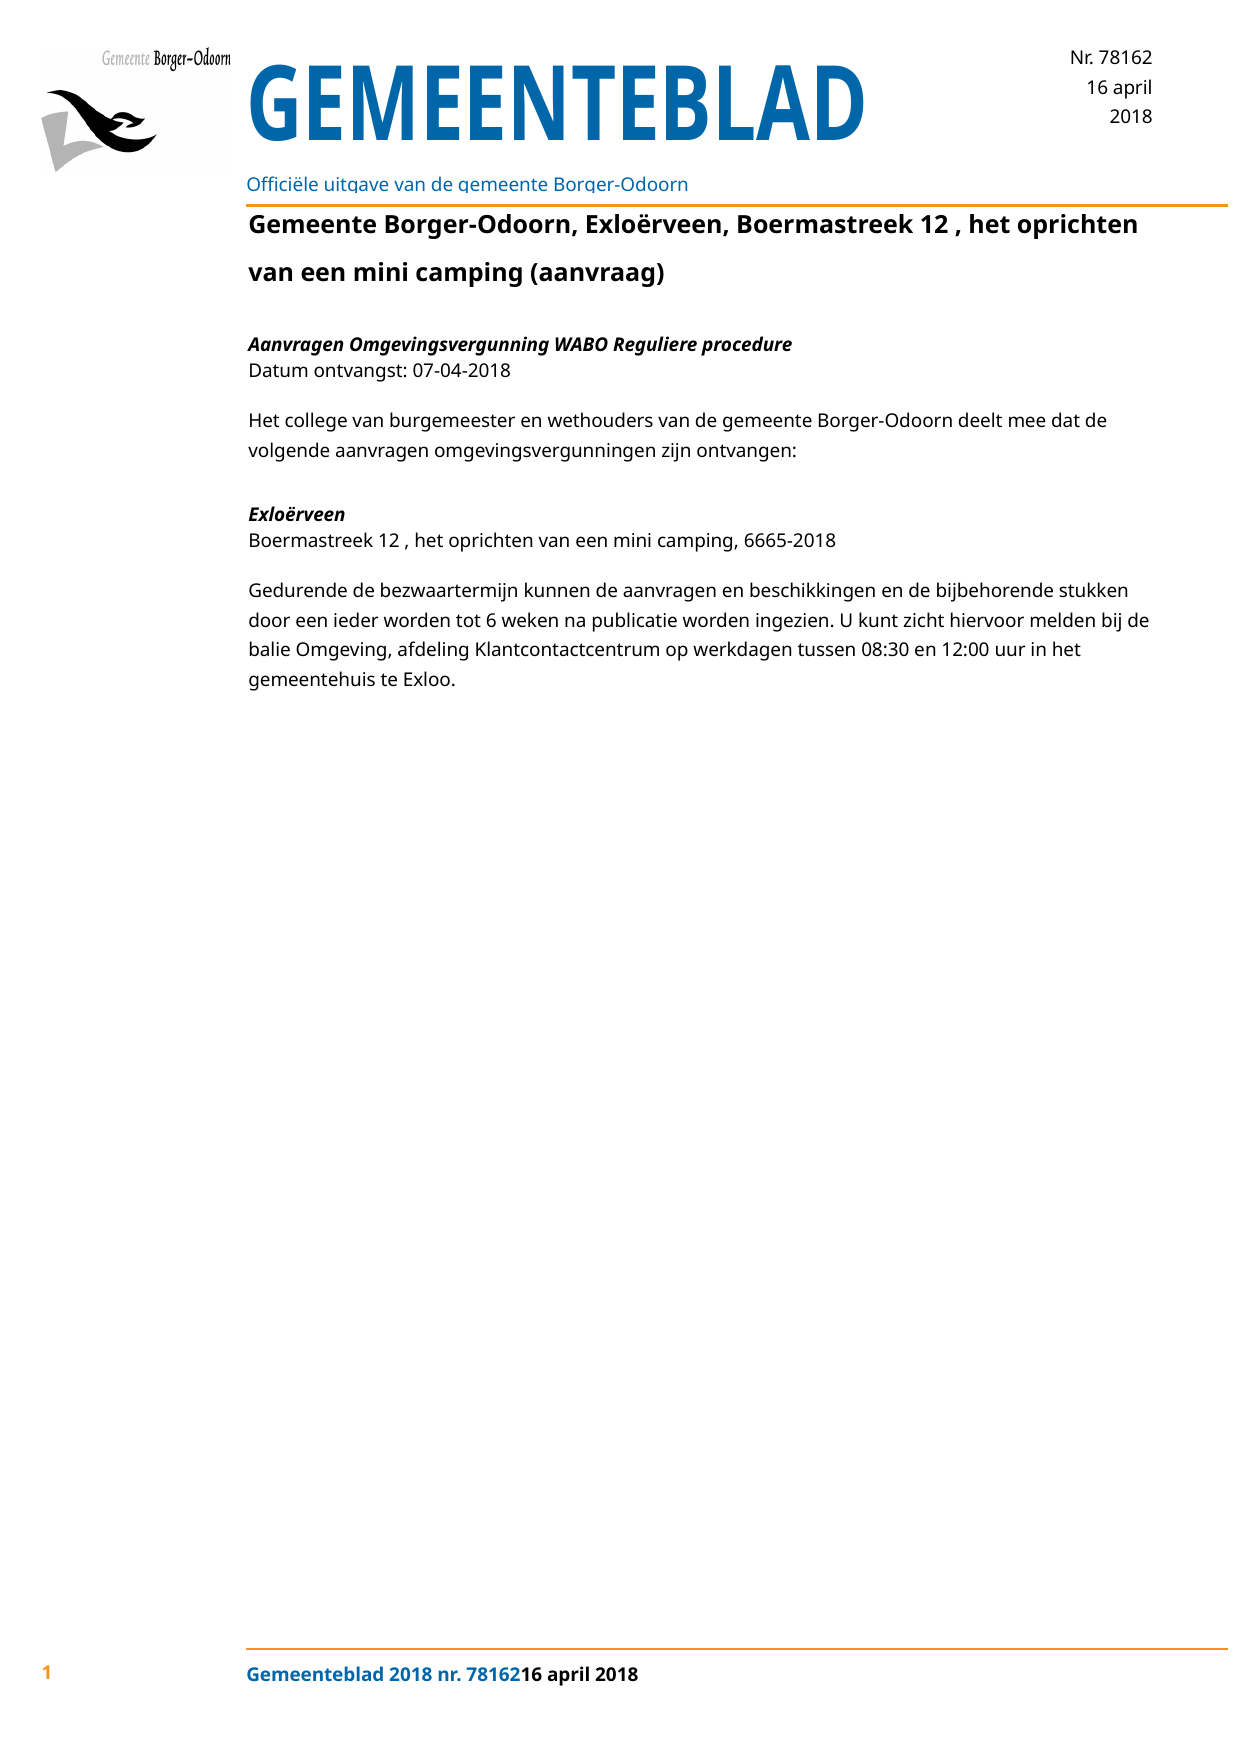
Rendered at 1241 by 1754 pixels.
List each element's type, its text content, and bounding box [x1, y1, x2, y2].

picture [41, 47, 231, 172]
text Gemeente Borger-Odoorn, Exloërveen, Boermastreek 12 , het oprichten van een mini camping (aanvraag) [248, 207, 1152, 288]
text Aanvragen Omgevingsvergunning WABO Reguliere procedure [248, 331, 1152, 357]
text Het college van burgemeester en wethouders van de gemeente Borger-Odoorn deelt mee dat de volgende aanvragen omgevingsvergunningen zijn ontvangen: [248, 408, 1152, 463]
text Boermastreek 12 , het oprichten van een mini camping, 6665-2018 [248, 527, 1152, 553]
text Exloërveen [248, 501, 1152, 527]
text Gedurende de bezwaartermijn kunnen de aanvragen en beschikkingen en de bijbehorende stukken door een ieder worden tot 6 weken na publicatie worden ingezien. U kunt zicht hiervoor melden bij de balie Omgeving, afdeling Klantcontactcentrum op werkdagen tussen 08:30 en 12:00 uur in het gemeentehuis te Exloo. [248, 577, 1152, 692]
text Datum ontvangst: 07-04-2018 [248, 357, 1152, 383]
